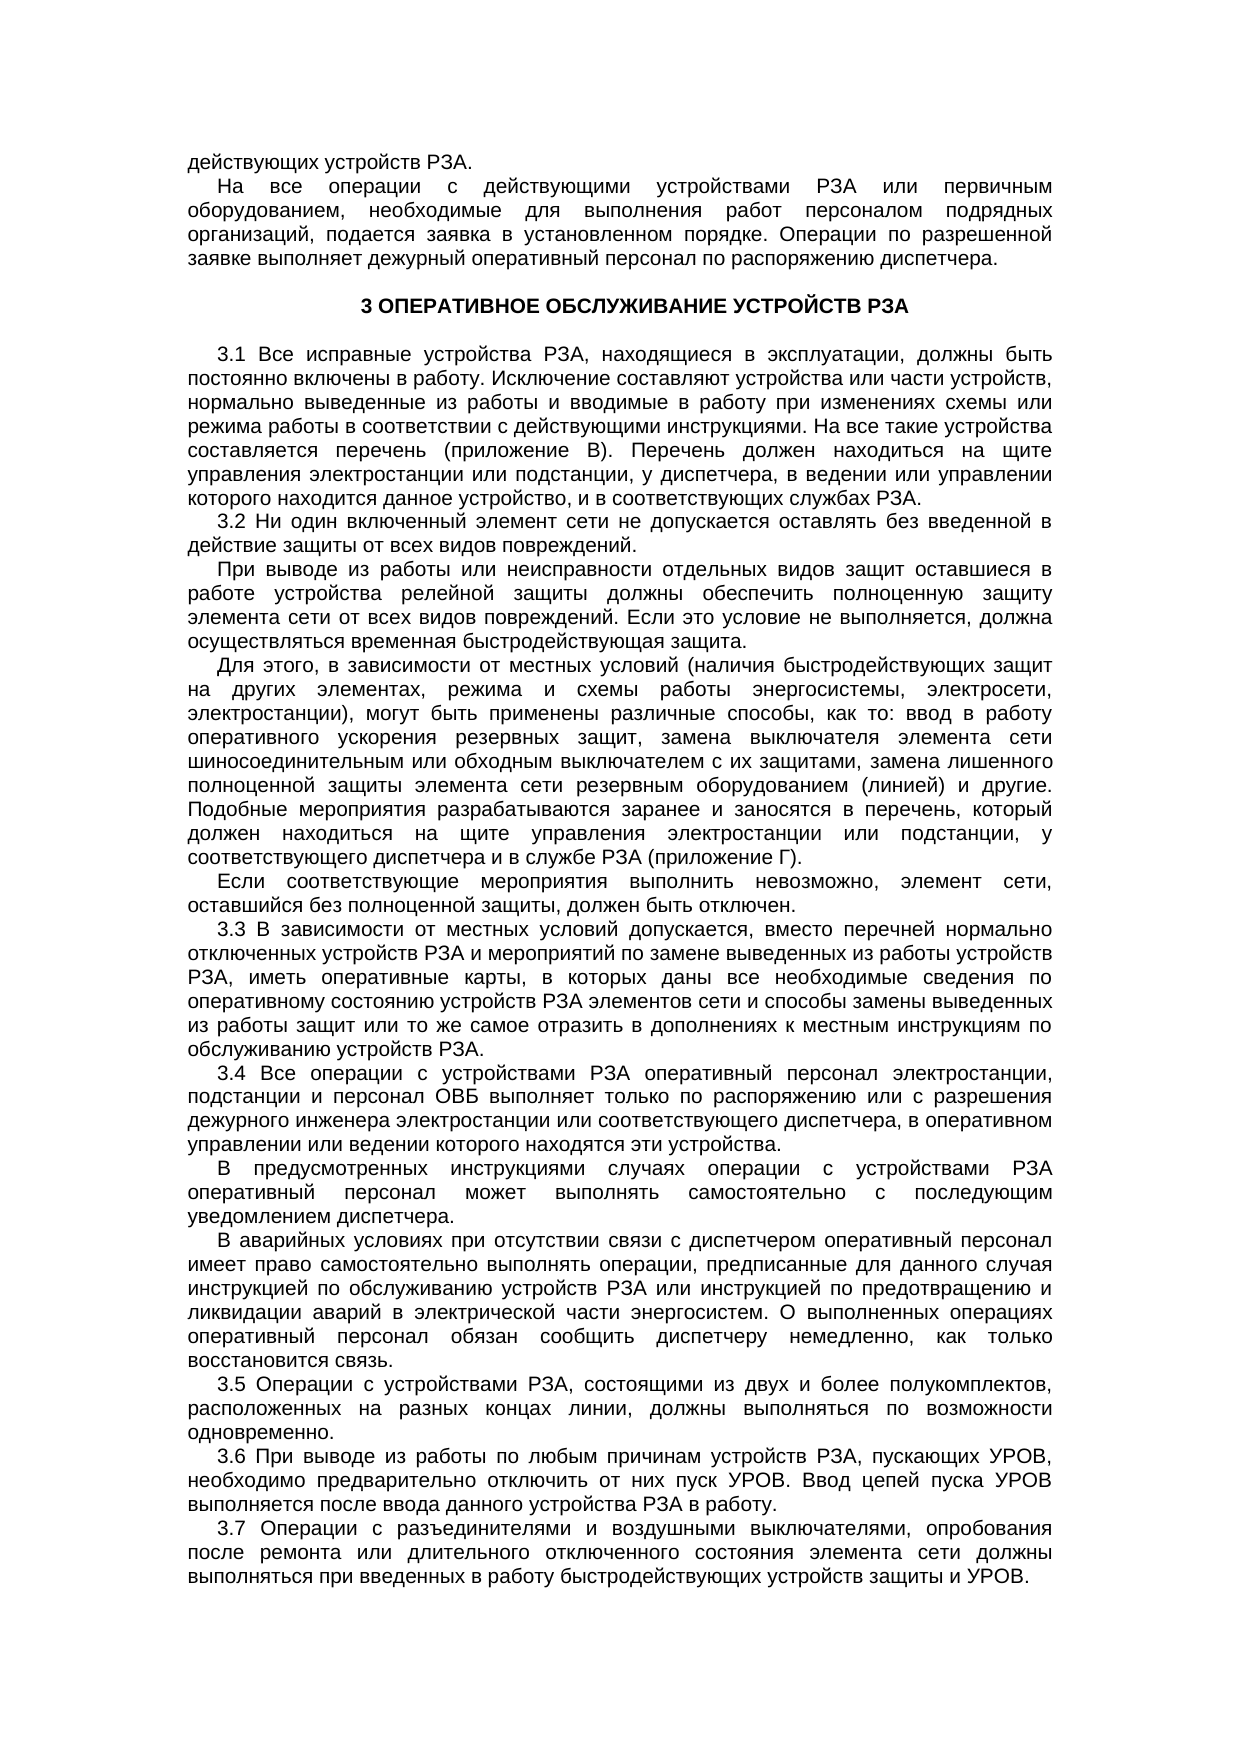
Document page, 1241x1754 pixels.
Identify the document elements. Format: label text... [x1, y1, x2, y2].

text 3.3 В зависимости от местных условий допускается, вместо перечней нормально отключенных устройств РЗА и мероприятий по замене выведенных из работы устройств РЗА, иметь оперативные карты, в которых даны все необходимые сведения по оперативному состоянию устройств РЗА элементов сети и способы замены выведенных из работы защит или то же самое отразить в дополнениях к местным инструкциям по обслуживанию устройств РЗА. [187, 917, 1053, 1060]
text 3.5 Операции с устройствами РЗА, состоящими из двух и более полукомплектов, расположенных на разных концах линии, должны выполняться по возможности одновременно. [187, 1372, 1053, 1444]
text 3.7 Операции с разъединителями и воздушными выключателями, опробования после ремонта или длительного отключенного состояния элемента сети должны выполняться при введенных в работу быстродействующих устройств защиты и УРОВ. [187, 1516, 1053, 1587]
text 3.4 Все операции с устройствами РЗА оперативный персонал электростанции, подстанции и персонал ОВБ выполняет только по распоряжению или с разрешения дежурного инженера электростанции или соответствующего диспетчера, в оперативном управлении или ведении которого находятся эти устройства. [187, 1060, 1053, 1156]
text На все операции с действующими устройствами РЗА или первичным оборудованием, необходимые для выполнения работ персоналом подрядных организаций, подается заявка в установленном порядке. Операции по разрешенной заявке выполняет дежурный оперативный персонал по распоряжению диспетчера. [187, 174, 1053, 270]
text Если соответствующие мероприятия выполнить невозможно, элемент сети, оставшийся без полноценной защиты, должен быть отключен. [187, 869, 1053, 917]
text В аварийных условиях при отсутствии связи с диспетчером оперативный персонал имеет право самостоятельно выполнять операции, предписанные для данного случая инструкцией по обслуживанию устройств РЗА или инструкцией по предотвращению и ликвидации аварий в электрической части энергосистем. О выполненных операциях оперативный персонал обязан сообщить диспетчеру немедленно, как только восстановится связь. [187, 1228, 1053, 1372]
text 3 ОПЕРАТИВНОЕ ОБСЛУЖИВАНИЕ УСТРОЙСТВ РЗА [187, 294, 1053, 318]
text 3.6 При выводе из работы по любым причинам устройств РЗА, пускающих УРОВ, необходимо предварительно отключить от них пуск УРОВ. Ввод цепей пуска УРОВ выполняется после ввода данного устройства РЗА в работу. [187, 1444, 1053, 1516]
text 3.2 Ни один включенный элемент сети не допускается оставлять без введенной в действие защиты от всех видов повреждений. [187, 509, 1053, 557]
text В предусмотренных инструкциями случаях операции с устройствами РЗА оперативный персонал может выполнять самостоятельно с последующим уведомлением диспетчера. [187, 1156, 1053, 1228]
text При выводе из работы или неисправности отдельных видов защит оставшиеся в работе устройства релейной защиты должны обеспечить полноценную защиту элемента сети от всех видов повреждений. Если это условие не выполняется, должна осуществляться временная быстродействующая защита. [187, 557, 1053, 653]
text Для этого, в зависимости от местных условий (наличия быстродействующих защит на других элементах, режима и схемы работы энергосистемы, электросети, электростанции), могут быть применены различные способы, как то: ввод в работу оперативного ускорения резервных защит, замена выключателя элемента сети шиносоединительным или обходным выключателем с их защитами, замена лишенного полноценной защиты элемента сети резервным оборудованием (линией) и другие. Подобные мероприятия разрабатываются заранее и заносятся в перечень, который должен находиться на щите управления электростанции или подстанции, у соответствующего диспетчера и в службе РЗА (приложение Г). [187, 653, 1053, 869]
text действующих устройств РЗА. [187, 150, 1053, 174]
text 3.1 Все исправные устройства РЗА, находящиеся в эксплуатации, должны быть постоянно включены в работу. Исключение составляют устройства или части устройств, нормально выведенные из работы и вводимые в работу при изменениях схемы или режима работы в соответствии с действующими инструкциями. На все такие устройства составляется перечень (приложение В). Перечень должен находиться на щите управления электростанции или подстанции, у диспетчера, в ведении или управлении которого находится данное устройство, и в соответствующих службах РЗА. [187, 342, 1053, 509]
